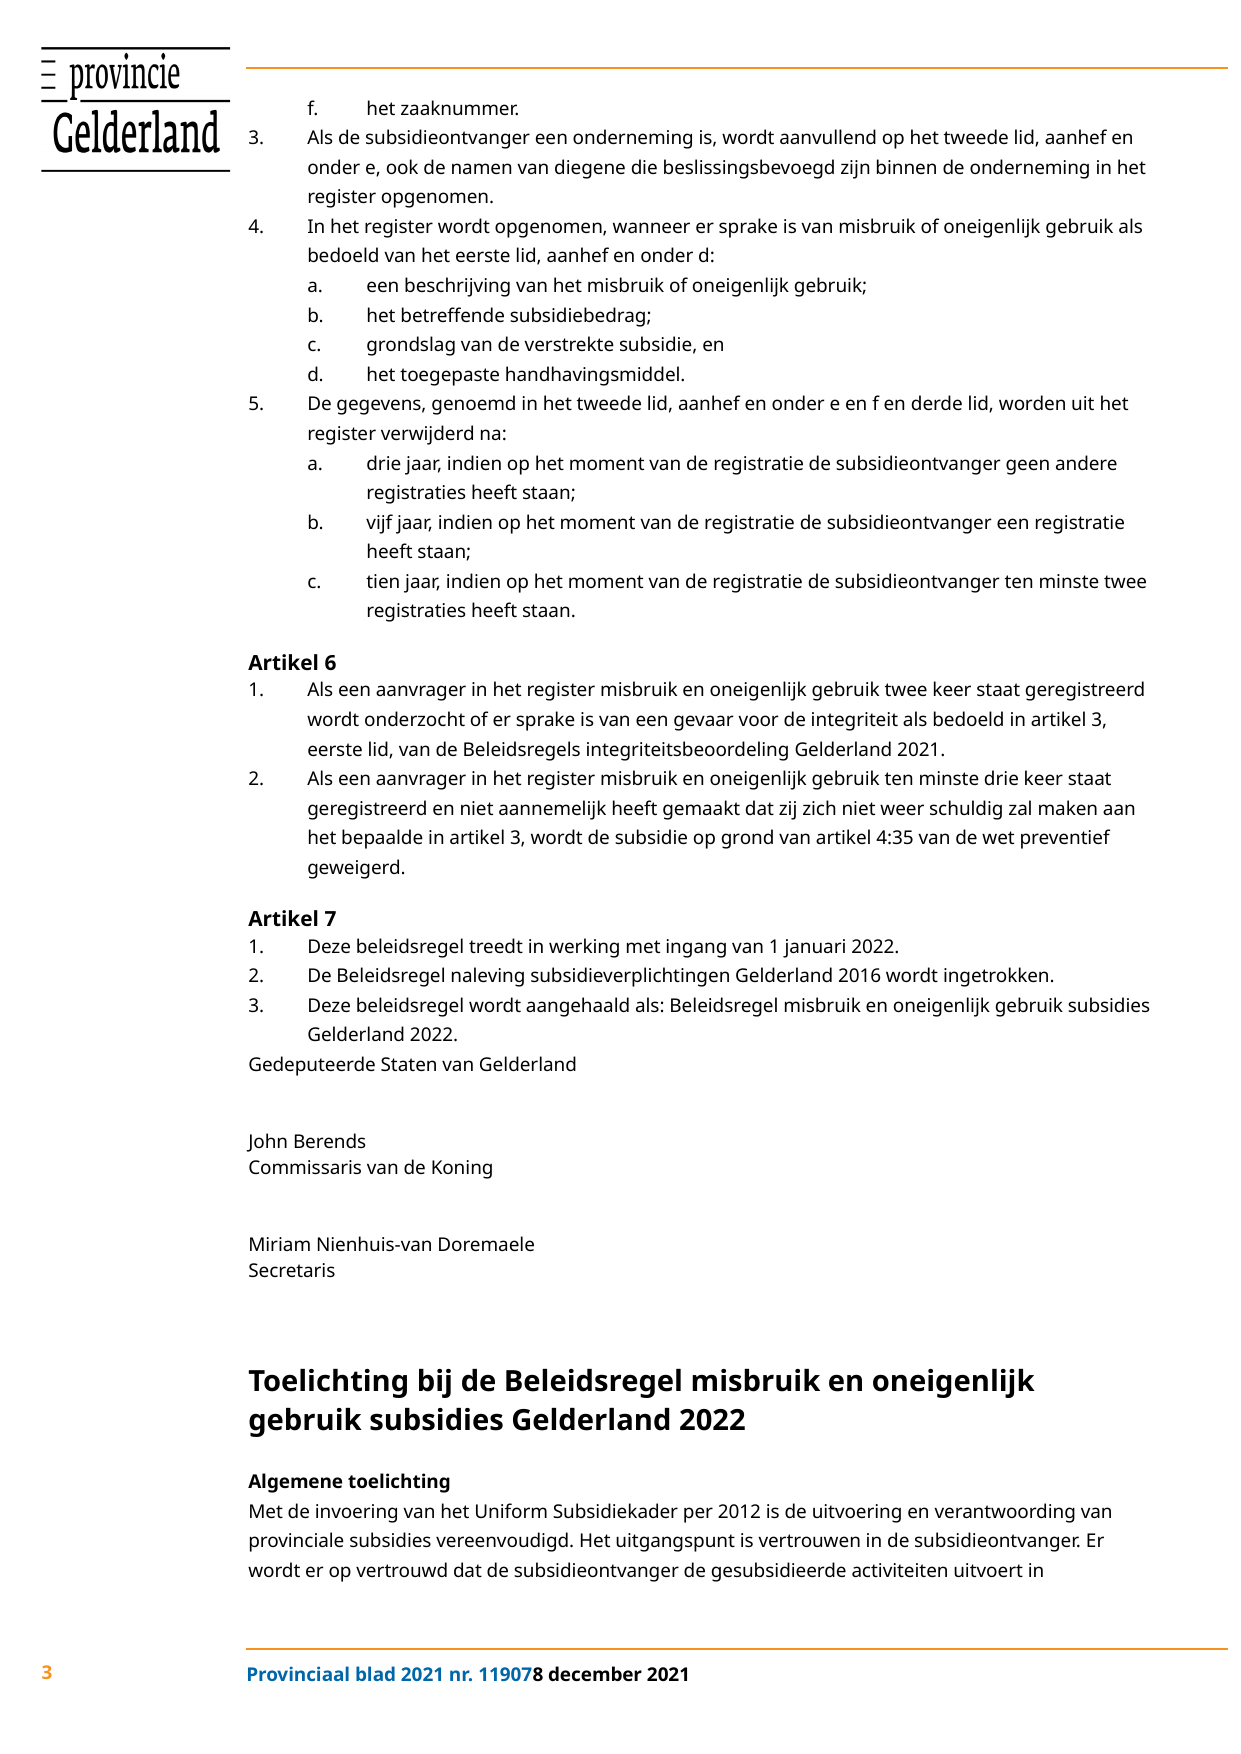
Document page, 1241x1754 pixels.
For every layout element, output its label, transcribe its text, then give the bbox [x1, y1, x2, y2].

list een beschrijving van het misbruik of oneigenlijk gebruik; [307, 272, 1152, 298]
text Gedeputeerde Staten van Gelderland [248, 1051, 1152, 1077]
picture [41, 47, 231, 172]
list drie jaar, indien op het moment van de registratie de subsidieontvanger geen andere registraties heeft staan; [307, 450, 1152, 505]
list Als een aanvrager in het register misbruik en oneigenlijk gebruik twee keer staat geregistreerd wordt onderzocht of er sprake is van een gevaar voor de integriteit als bedoeld in artikel 3, eerste lid, van de Beleidsregels integriteitsbeoordeling Gelderland 2021. [248, 677, 1152, 761]
text Commissaris van de Koning [248, 1154, 1152, 1180]
list De gegevens, genoemd in het tweede lid, aanhef en onder e en f en derde lid, worden uit het register verwijderd na: [248, 391, 1152, 446]
text Toelichting bij de Beleidsregel misbruik en oneigenlijk gebruik subsidies Gelderland 2022 [248, 1360, 1152, 1439]
list het betreffende subsidiebedrag; [307, 302, 1152, 328]
list het zaaknummer. [307, 95, 1152, 121]
list Deze beleidsregel wordt aangehaald als: Beleidsregel misbruik en oneigenlijk gebruik subsidies Gelderland 2022. [248, 992, 1152, 1047]
text Met de invoering van het Uniform Subsidiekader per 2012 is de uitvoering en verantwoording van provinciale subsidies vereenvoudigd. Het uitgangspunt is vertrouwen in de subsidieontvanger. Er wordt er op vertrouwd dat de subsidieontvanger de gesubsidieerde activiteiten uitvoert in [248, 1498, 1152, 1583]
text John Berends [248, 1128, 1152, 1154]
list het toegepaste handhavingsmiddel. [307, 361, 1152, 387]
text Artikel 6 [248, 648, 1152, 677]
list Als een aanvrager in het register misbruik en oneigenlijk gebruik ten minste drie keer staat geregistreerd en niet aannemelijk heeft gemaakt dat zij zich niet weer schuldig zal maken aan het bepaalde in artikel 3, wordt de subsidie op grond van artikel 4:35 van de wet preventief geweigerd. [248, 765, 1152, 880]
list tien jaar, indien op het moment van de registratie de subsidieontvanger ten minste twee registraties heeft staan. [307, 568, 1152, 623]
list Als de subsidieontvanger een onderneming is, wordt aanvullend op het tweede lid, aanhef en onder e, ook de namen van diegene die beslissingsbevoegd zijn binnen de onderneming in het register opgenomen. [248, 124, 1152, 209]
text Miriam Nienhuis-van Doremaele [248, 1231, 1152, 1257]
text Algemene toelichting [248, 1468, 1152, 1494]
list De Beleidsregel naleving subsidieverplichtingen Gelderland 2016 wordt ingetrokken. [248, 962, 1152, 988]
list Deze beleidsregel treedt in werking met ingang van 1 januari 2022. [248, 933, 1152, 959]
text Secretaris [248, 1257, 1152, 1283]
list grondslag van de verstrekte subsidie, en [307, 331, 1152, 357]
text Artikel 7 [248, 904, 1152, 933]
list In het register wordt opgenomen, wanneer er sprake is van misbruik of oneigenlijk gebruik als bedoeld van het eerste lid, aanhef en onder d: [248, 213, 1152, 268]
list vijf jaar, indien op het moment van de registratie de subsidieontvanger een registratie heeft staan; [307, 509, 1152, 564]
